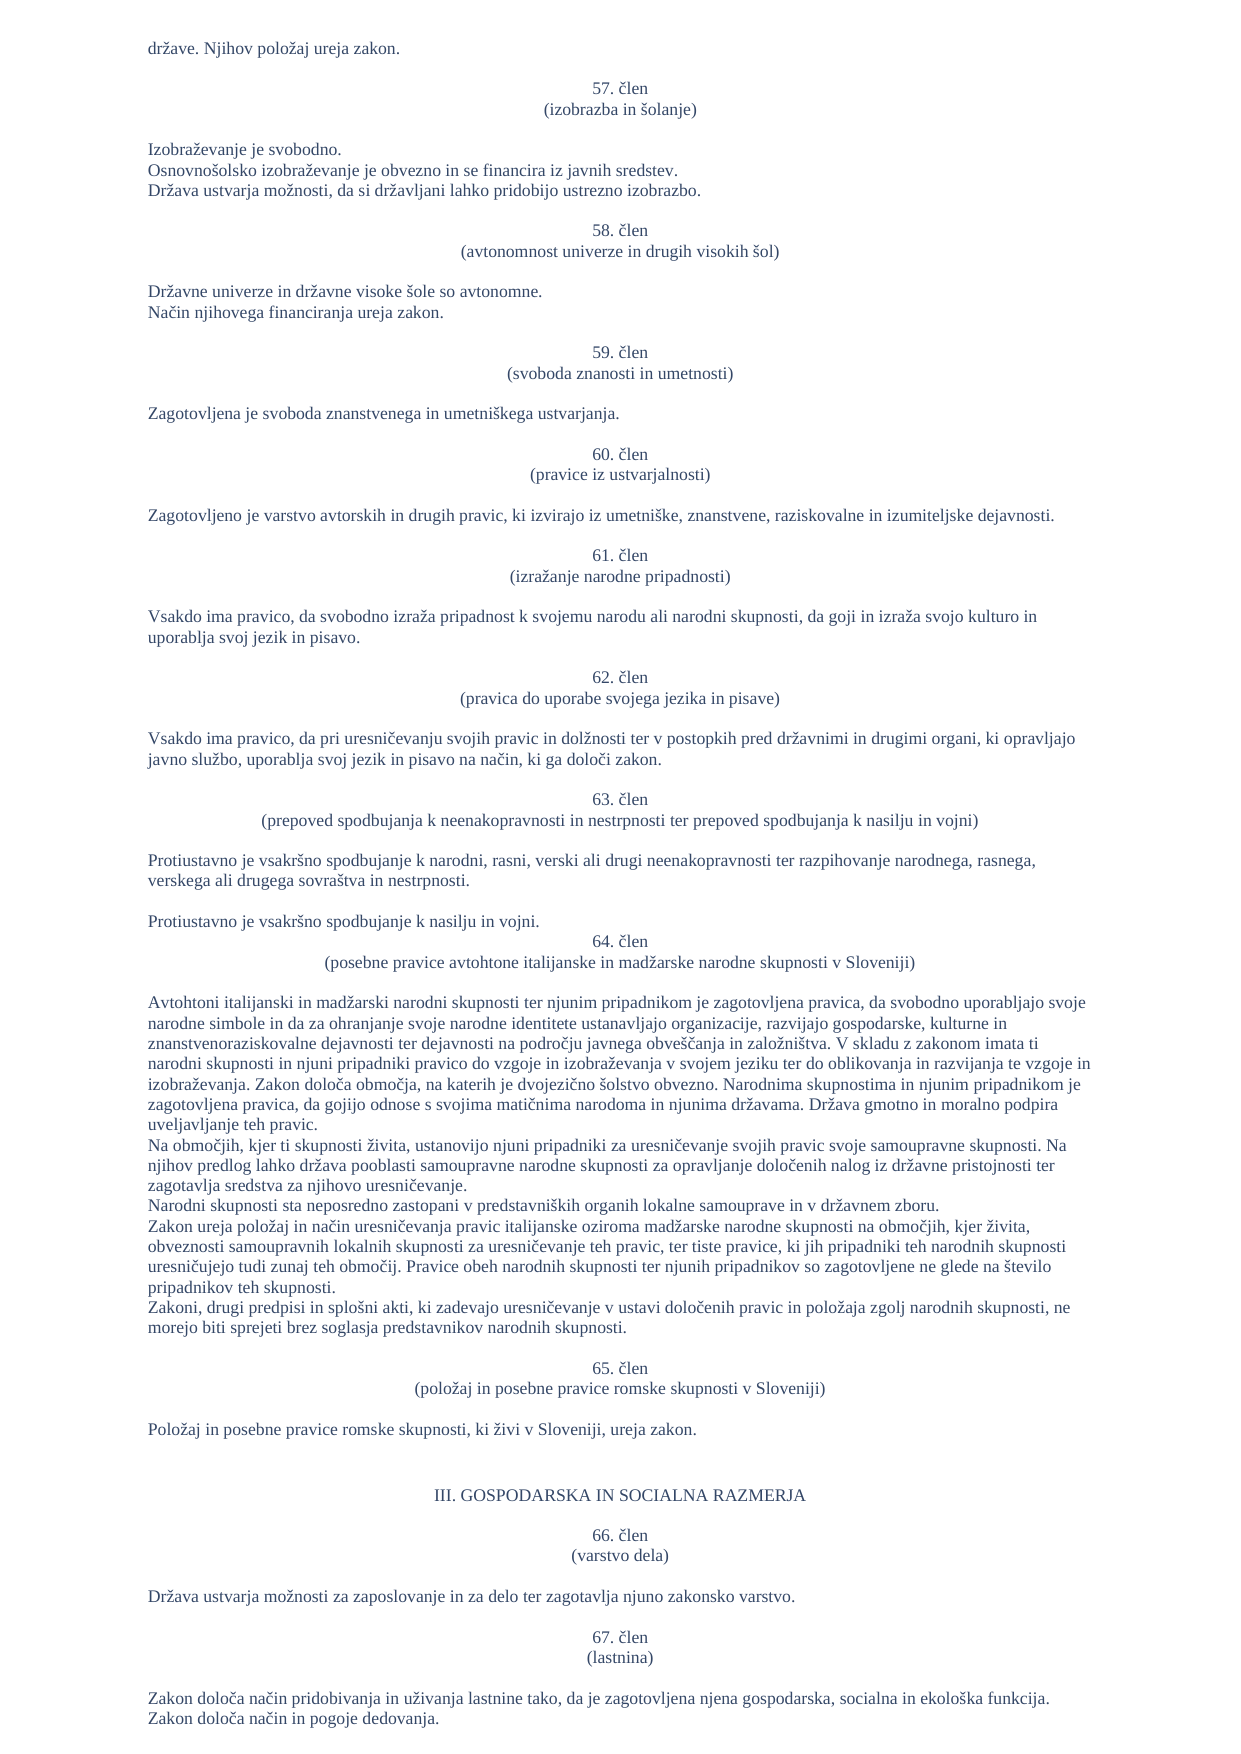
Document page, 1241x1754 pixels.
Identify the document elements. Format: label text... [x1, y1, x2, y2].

table_cell države. Njihov položaj ureja zakon. 57. člen (izobrazba in šolanje) Izobraževanje je svobodno. Osnovnošolsko izobraževanje je obvezno in se financira iz javnih sredstev. Država ustvarja možnosti, da si državljani lahko pridobijo ustrezno izobrazbo. 58. člen (avtonomnost univerze in drugih visokih šol) Državne univerze in državne visoke šole so avtonomne. Način njihovega financiranja ureja zakon. 59. člen (svoboda znanosti in umetnosti) Zagotovljena je svoboda znanstvenega in umetniškega ustvarjanja. 60. člen (pravice iz ustvarjalnosti) Zagotovljeno je varstvo avtorskih in drugih pravic, ki izvirajo iz umetniške, znanstvene, raziskovalne in izumiteljske dejavnosti. 61. člen (izražanje narodne pripadnosti) Vsakdo ima pravico, da svobodno izraža pripadnost k svojemu narodu ali narodni skupnosti, da goji in izraža svojo kulturo in uporablja svoj jezik in pisavo. 62. člen (pravica do uporabe svojega jezika in pisave) Vsakdo ima pravico, da pri uresničevanju svojih pravic in dolžnosti ter v postopkih pred državnimi in drugimi organi, ki opravljajo javno službo, uporablja svoj jezik in pisavo na način, ki ga določi zakon. 63. člen (prepoved spodbujanja k neenakopravnosti in nestrpnosti ter prepoved spodbujanja k nasilju in vojni) Protiustavno je vsakršno spodbujanje k narodni, rasni, verski ali drugi neenakopravnosti ter razpihovanje narodnega, rasnega, verskega ali drugega sovraštva in nestrpnosti. Protiustavno je vsakršno spodbujanje k nasilju in vojni. 64. člen (posebne pravice avtohtone italijanske in madžarske narodne skupnosti v Sloveniji) Avtohtoni italijanski in madžarski narodni skupnosti ter njunim pripadnikom je zagotovljena pravica, da svobodno uporabljajo svoje narodne simbole in da za ohranjanje svoje narodne identitete ustanavljajo organizacije, razvijajo gospodarske, kulturne in znanstvenoraziskovalne dejavnosti ter dejavnosti na področju javnega obveščanja in založništva. V skladu z zakonom imata ti narodni skupnosti in njuni pripadniki pravico do vzgoje in izobraževanja v svojem jeziku ter do oblikovanja in razvijanja te vzgoje in izobraževanja. Zakon določa območja, na katerih je dvojezično šolstvo obvezno. Narodnima skupnostima in njunim pripadnikom je zagotovljena pravica, da gojijo odnose s svojima matičnima narodoma in njunima državama. Država gmotno in moralno podpira uveljavljanje teh pravic. Na območjih, kjer ti skupnosti živita, ustanovijo njuni pripadniki za uresničevanje svojih pravic svoje samoupravne skupnosti. Na njihov predlog lahko država pooblasti samoupravne narodne skupnosti za opravljanje določenih nalog iz državne pristojnosti ter zagotavlja sredstva za njihovo uresničevanje. Narodni skupnosti sta neposredno zastopani v predstavniških organih lokalne samouprave in v državnem zboru. Zakon ureja položaj in način uresničevanja pravic italijanske oziroma madžarske narodne skupnosti na območjih, kjer živita, obveznosti samoupravnih lokalnih skupnosti za uresničevanje teh pravic, ter tiste pravice, ki jih pripadniki teh narodnih skupnosti uresničujejo tudi zunaj teh območij. Pravice obeh narodnih skupnosti ter njunih pripadnikov so zagotovljene ne glede na število pripadnikov teh skupnosti. Zakoni, drugi predpisi in splošni akti, ki zadevajo uresničevanje v ustavi določenih pravic in položaja zgolj narodnih skupnosti, ne morejo biti sprejeti brez soglasja predstavnikov narodnih skupnosti. 65. člen (položaj in posebne pravice romske skupnosti v Sloveniji) Položaj in posebne pravice romske skupnosti, ki živi v Sloveniji, ureja zakon. III. GOSPODARSKA IN SOCIALNA RAZMERJA 66. člen (varstvo dela) Država ustvarja možnosti za zaposlovanje in za delo ter zagotavlja njuno zakonsko varstvo. 67. člen (lastnina) Zakon določa način pridobivanja in uživanja lastnine tako, da je zagotovljena njena gospodarska, socialna in ekološka funkcija. Zakon določa način in pogoje dedovanja. [148, 38, 1093, 1728]
